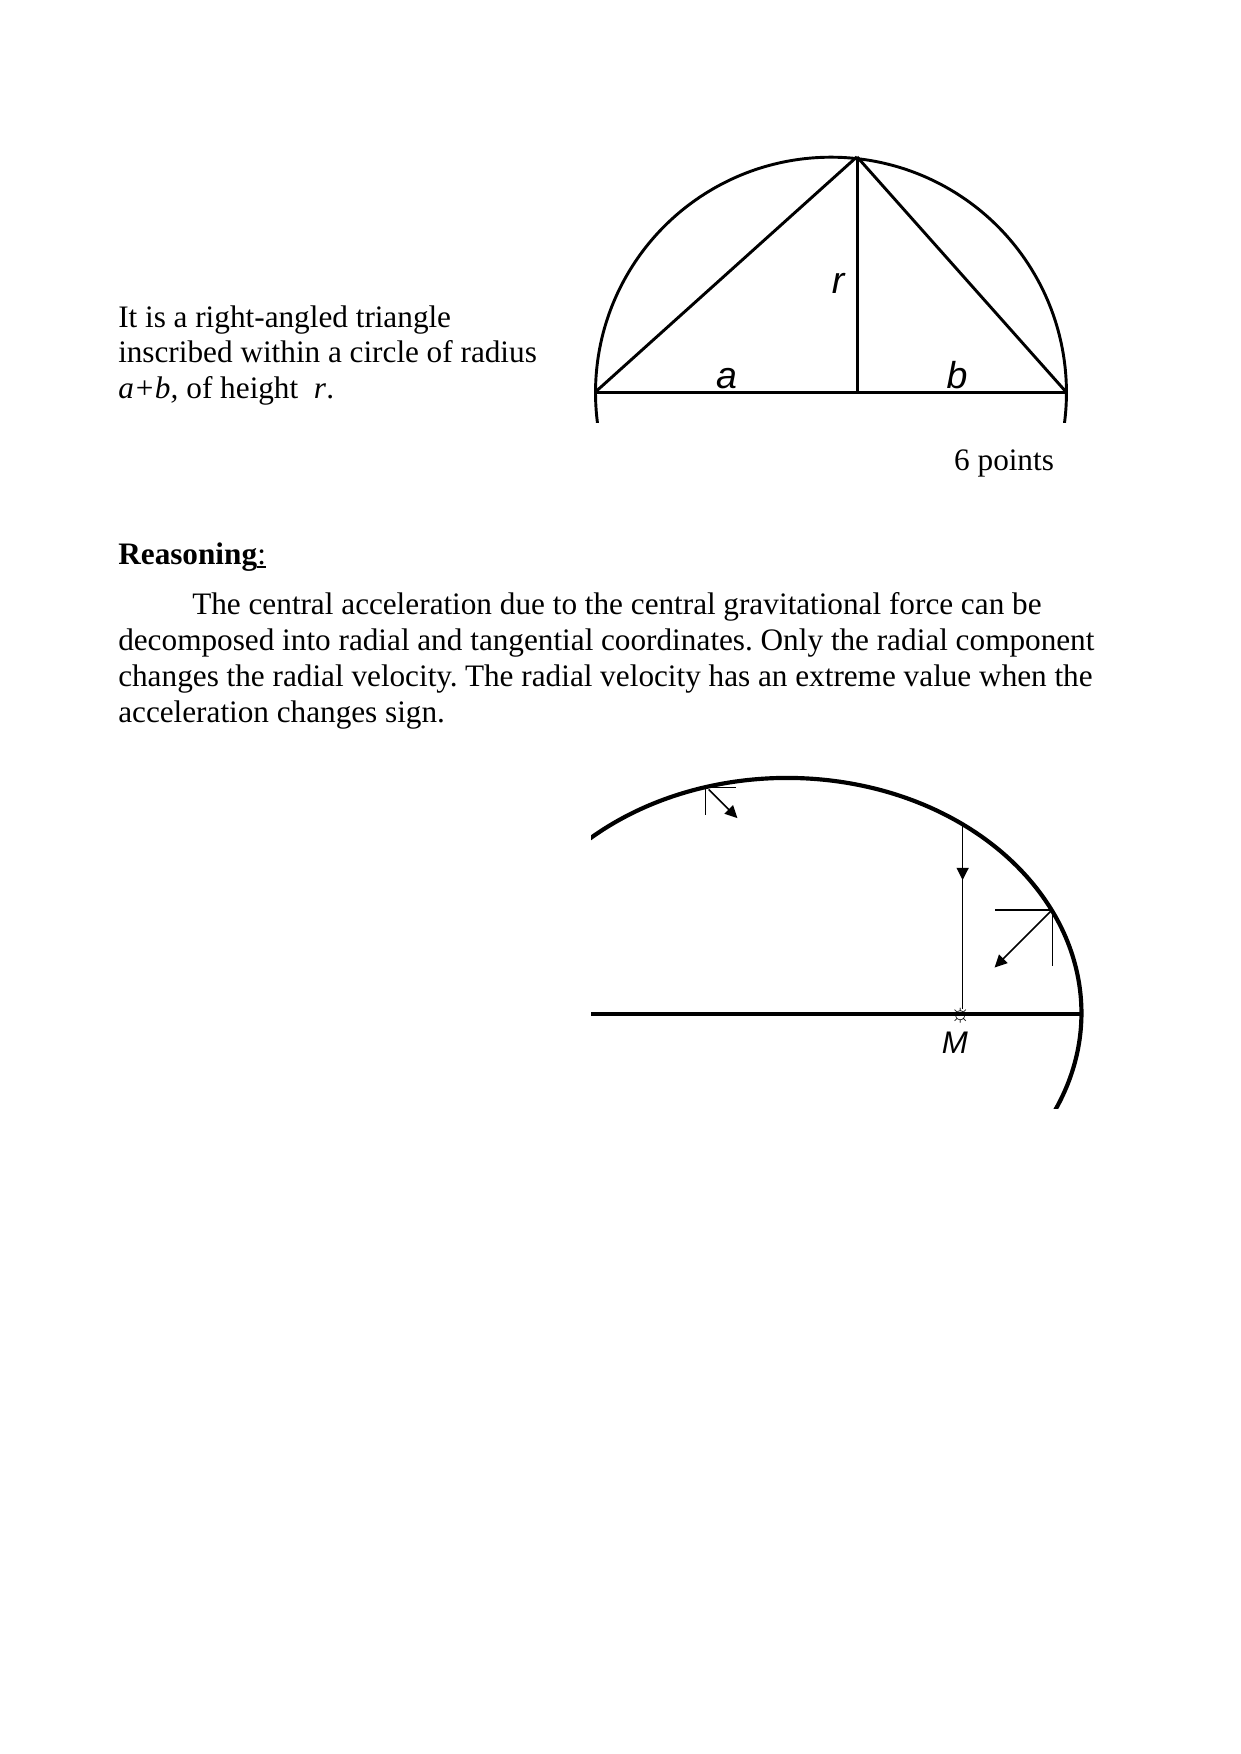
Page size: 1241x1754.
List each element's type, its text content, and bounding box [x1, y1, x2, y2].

text [1049, 298, 1122, 334]
text inscribed within a circle of radius [118, 334, 601, 370]
text [1067, 535, 1122, 571]
text 6 points [118, 442, 568, 477]
text [1067, 370, 1122, 406]
text 6 points [1067, 442, 1122, 477]
text The central acceleration due to the central gravitational force can be decomposed into radial and tangential coordinates. Only the radial component changes the radial velocity. The radial velocity has an extreme value when the acceleration changes sign. [118, 585, 1122, 729]
text It is a right-angled triangle [118, 298, 613, 334]
text a+b, of height r. [118, 370, 595, 406]
text [1061, 334, 1122, 370]
text Reasoning: [118, 535, 568, 571]
